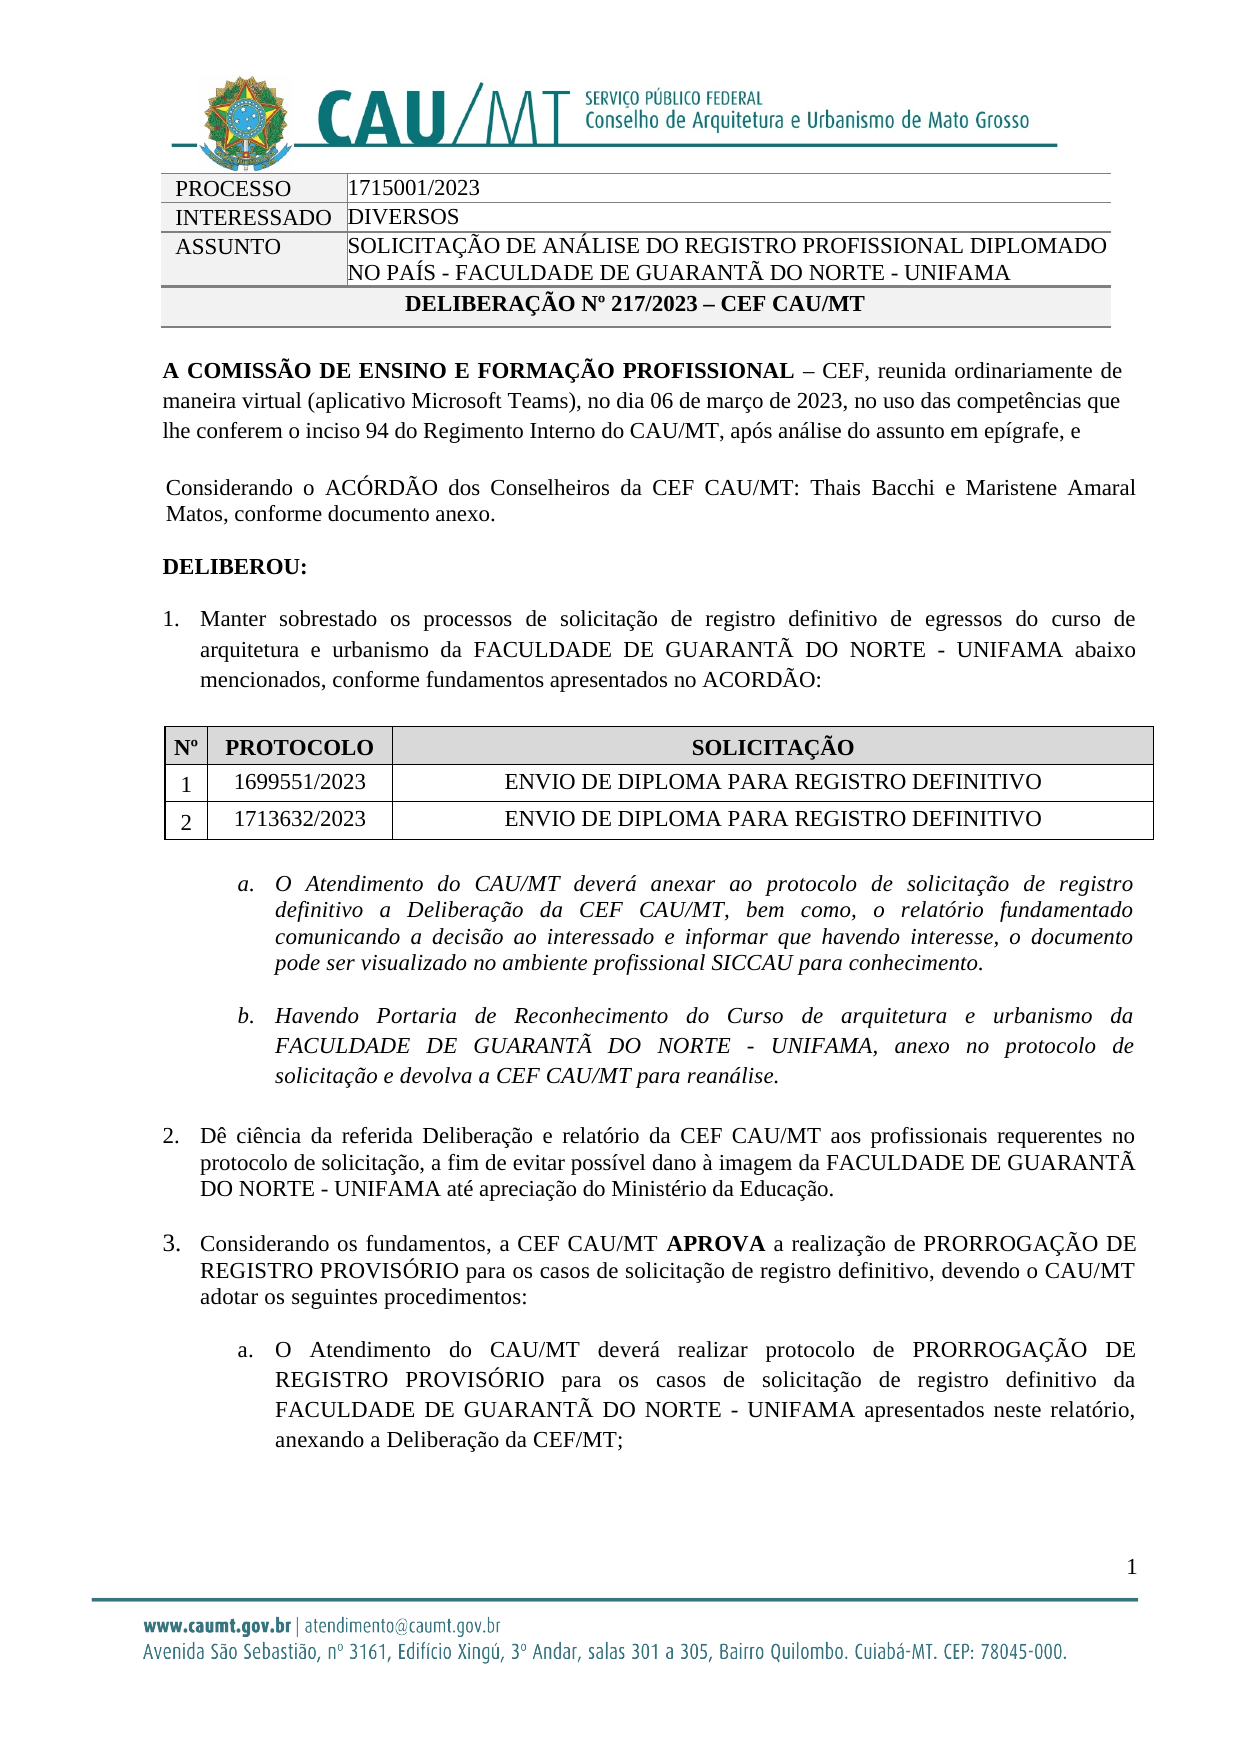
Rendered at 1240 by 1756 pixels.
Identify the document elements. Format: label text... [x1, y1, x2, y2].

list Manter sobrestado os processos de solicitação de registro definitivo de egressos do curso de arquitetura e urbanismo da FACULDADE DE GUARANTÃ DO NORTE - UNIFAMA abaixo mencionados, conforme fundamentos apresentados no ACORDÃO: [162, 605, 1137, 692]
table_cell 1 [166, 765, 207, 801]
table_header PROTOCOLO [208, 727, 392, 764]
list Dê ciência da referida Deliberação e relatório da CEF CAU/MT aos profissionais requerentes no protocolo de solicitação, a fim de evitar possível dano à imagem da FACULDADE DE GUARANTÃ DO NORTE - UNIFAMA até apreciação do Ministério da Educação. [162, 1123, 1137, 1202]
table_header Nº [166, 727, 207, 764]
table_cell ENVIO DE DIPLOMA PARA REGISTRO DEFINITIVO [393, 765, 1153, 801]
list Havendo Portaria de Reconhecimento do Curso de arquitetura e urbanismo da FACULDADE DE GUARANTÃ DO NORTE - UNIFAMA, anexo no protocolo de solicitação e devolva a CEF CAU/MT para reanálise. [237, 1002, 1137, 1088]
table_header SOLICITAÇÃO [393, 727, 1153, 764]
text Considerando o ACÓRDÃO dos Conselheiros da CEF CAU/MT: Thais Bacchi e Maristene Amaral Matos, conforme documento anexo. [166, 474, 1137, 526]
table_cell 2 [166, 802, 207, 839]
list O Atendimento do CAU/MT deverá anexar ao protocolo de solicitação de registro definitivo a Deliberação da CEF CAU/MT, bem como, o relatório fundamentado comunicando a decisão ao interessado e informar que havendo interesse, o documento pode ser visualizado no ambiente profissional SICCAU para conhecimento. [237, 870, 1137, 975]
subtitle DELIBEROU: [162, 553, 1137, 579]
list Considerando os fundamentos, a CEF CAU/MT APROVA a realização de PRORROGAÇÃO DE REGISTRO PROVISÓRIO para os casos de solicitação de registro definitivo, devendo o CAU/MT adotar os seguintes procedimentos: [162, 1228, 1137, 1309]
list O Atendimento do CAU/MT deverá realizar protocolo de PRORROGAÇÃO DE REGISTRO PROVISÓRIO para os casos de solicitação de registro definitivo da FACULDADE DE GUARANTÃ DO NORTE - UNIFAMA apresentados neste relatório, anexando a Deliberação da CEF/MT; [237, 1336, 1137, 1453]
table_cell ENVIO DE DIPLOMA PARA REGISTRO DEFINITIVO [393, 802, 1153, 839]
table_cell 1699551/2023 [208, 765, 392, 801]
text A COMISSÃO DE ENSINO E FORMAÇÃO PROFISSIONAL – CEF, reunida ordinariamente de maneira virtual (aplicativo Microsoft Teams), no dia 06 de março de 2023, no uso das competências que lhe conferem o inciso 94 do Regimento Interno do CAU/MT, após análise do assunto em epígrafe, e [162, 357, 1123, 443]
table_cell 1713632/2023 [208, 802, 392, 839]
